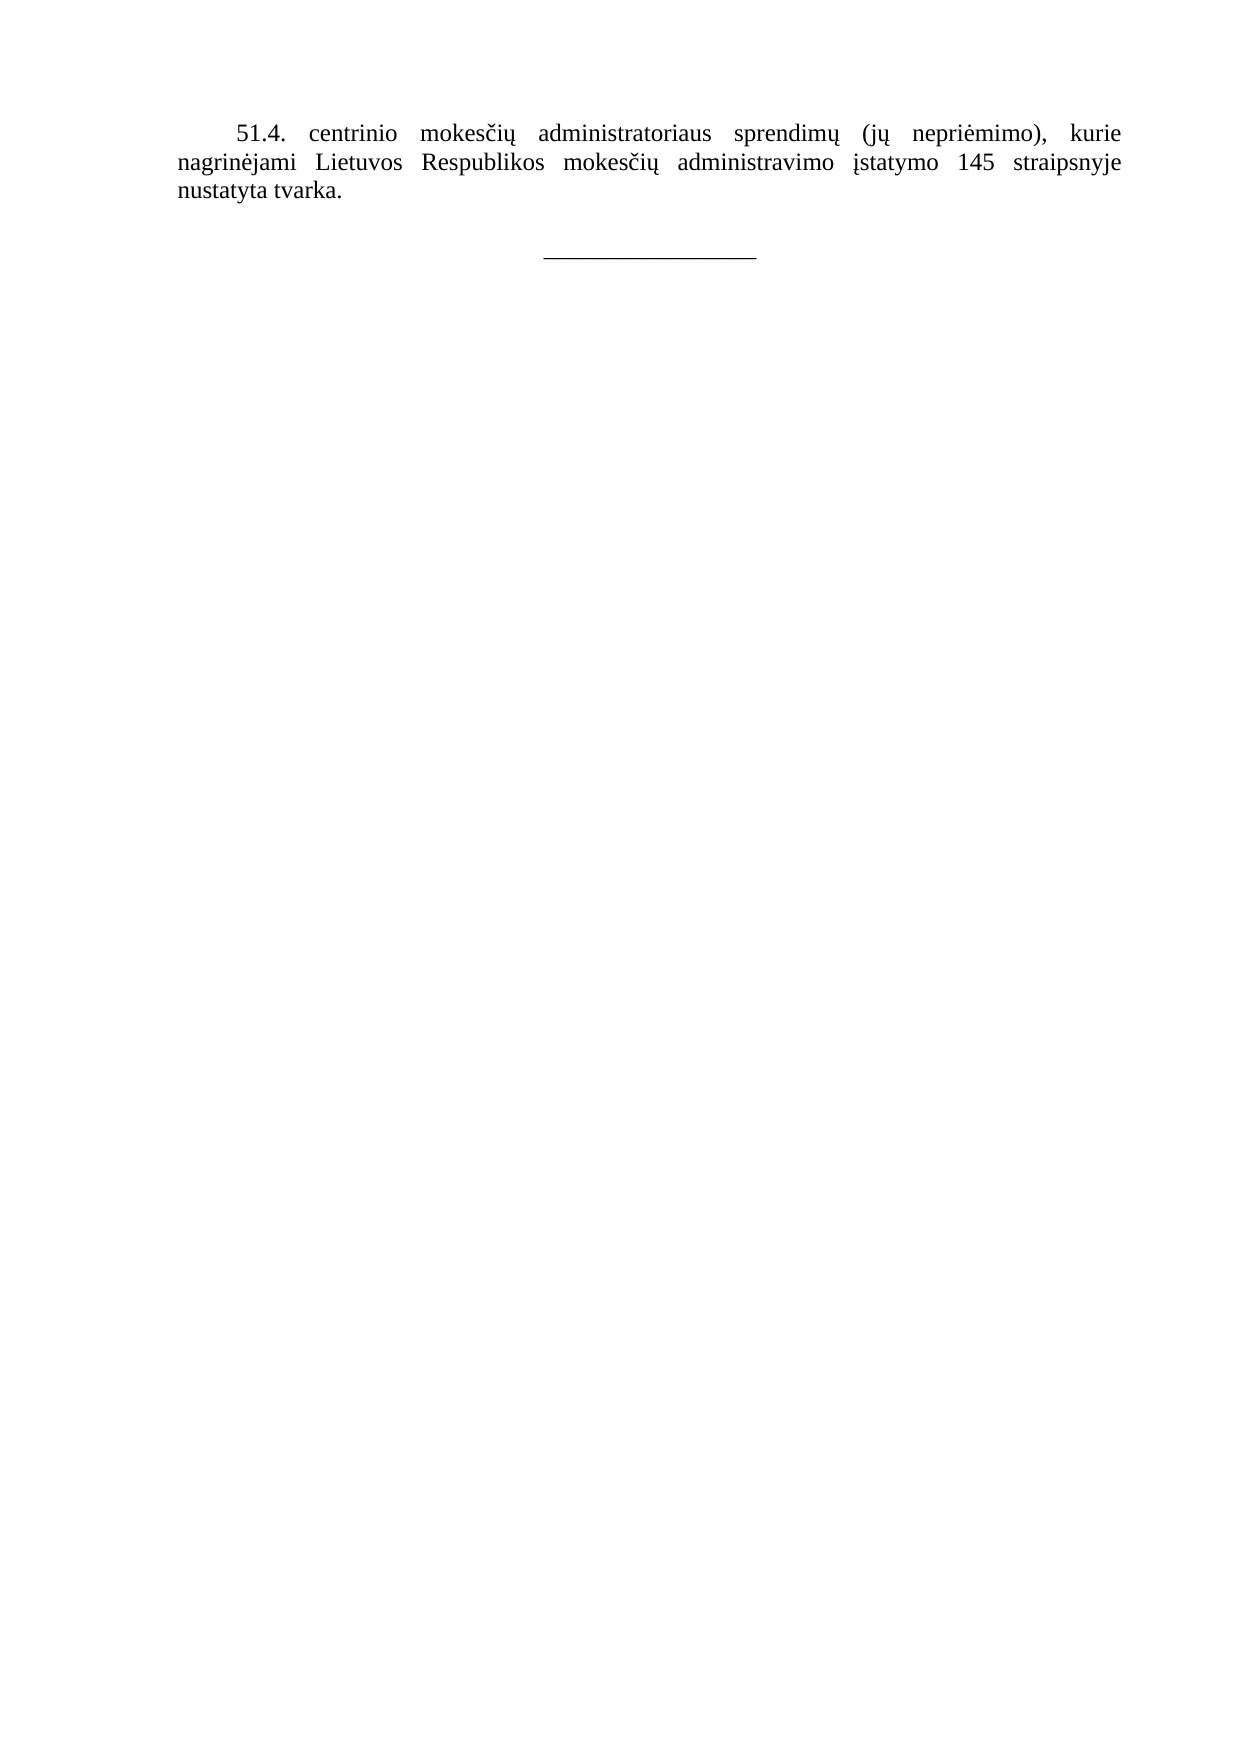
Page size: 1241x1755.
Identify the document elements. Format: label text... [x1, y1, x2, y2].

text 51.4. centrinio mokesčių administratoriaus sprendimų (jų nepriėmimo), kurie nagrinėjami Lietuvos Respublikos mokesčių administravimo įstatymo 145 straipsnyje nustatyta tvarka. [177, 118, 1122, 204]
text _________________ [177, 233, 1122, 262]
